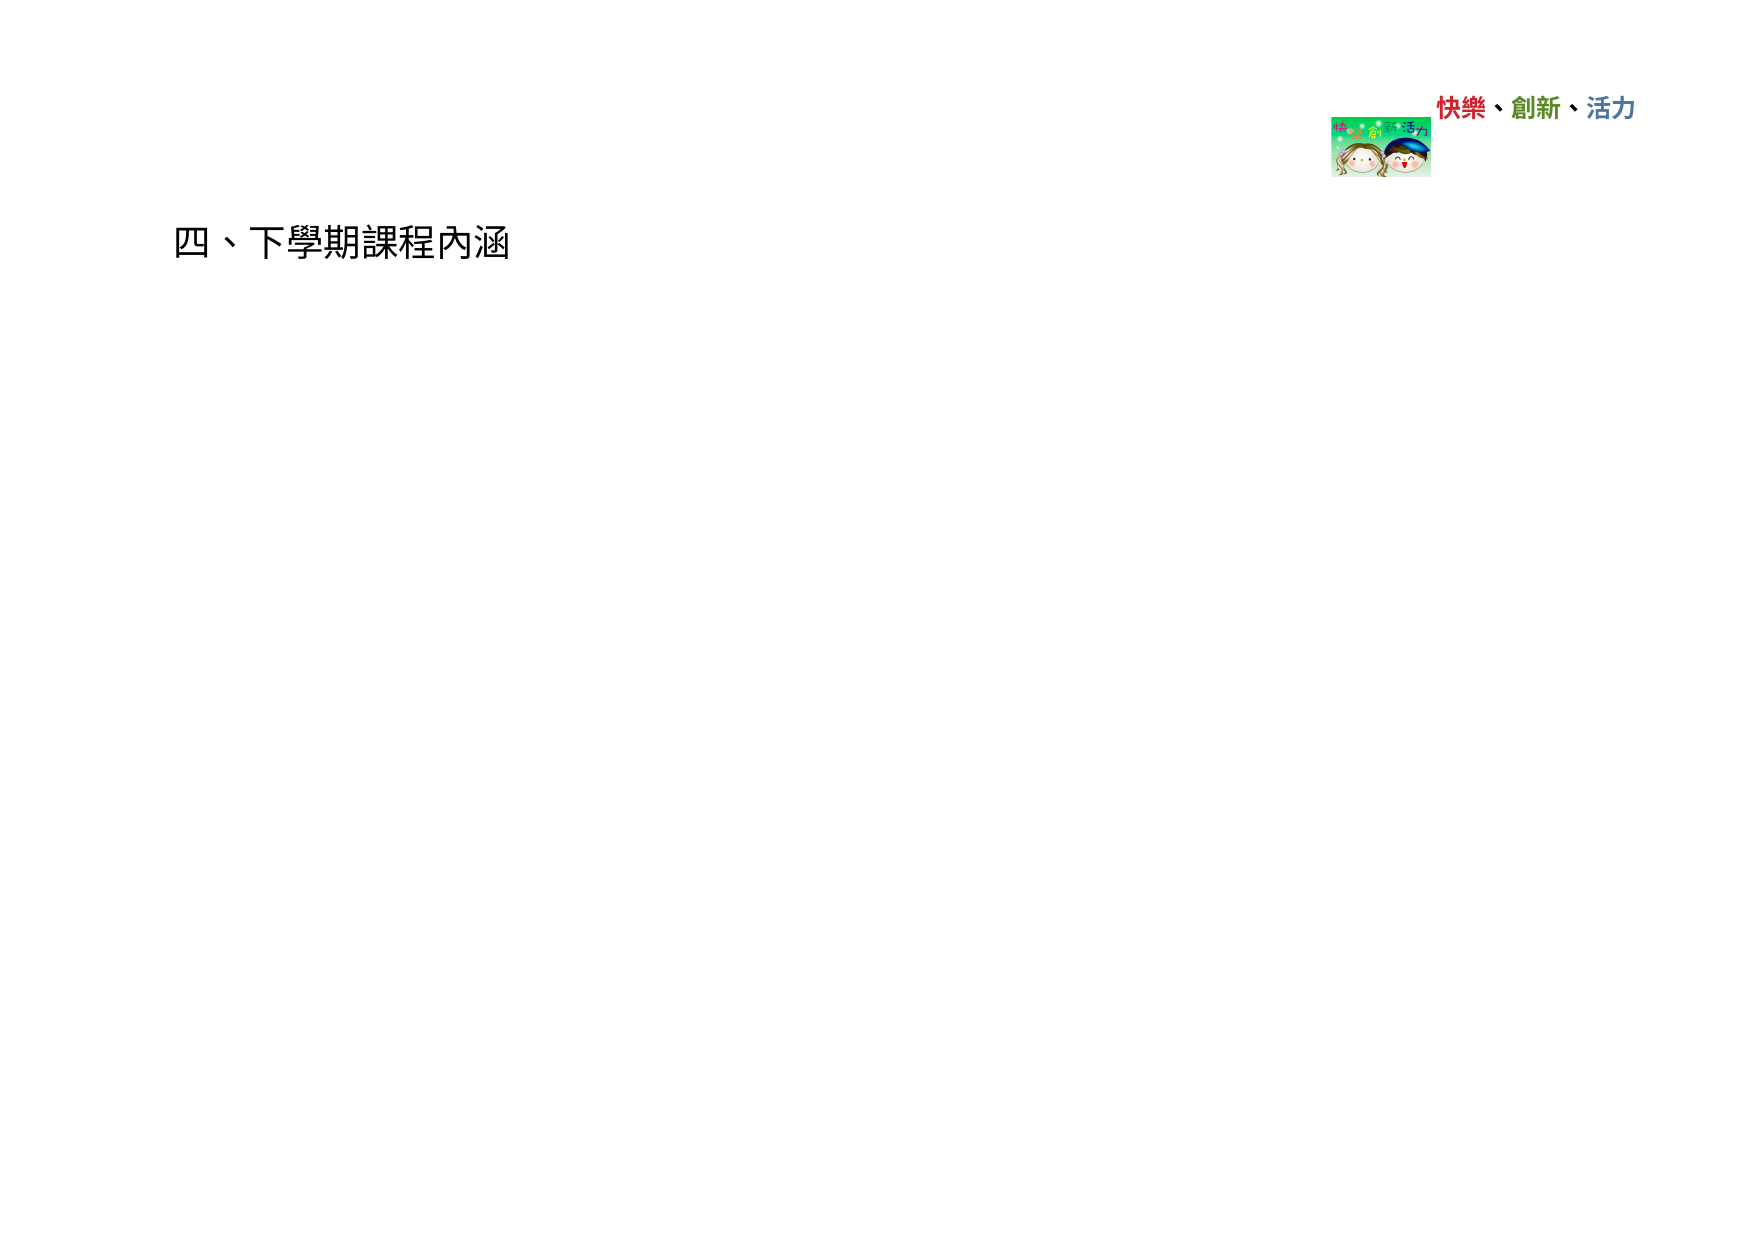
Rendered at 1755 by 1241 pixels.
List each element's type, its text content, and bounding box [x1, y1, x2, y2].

text 四、下學期課程內涵 [174, 198, 1636, 261]
